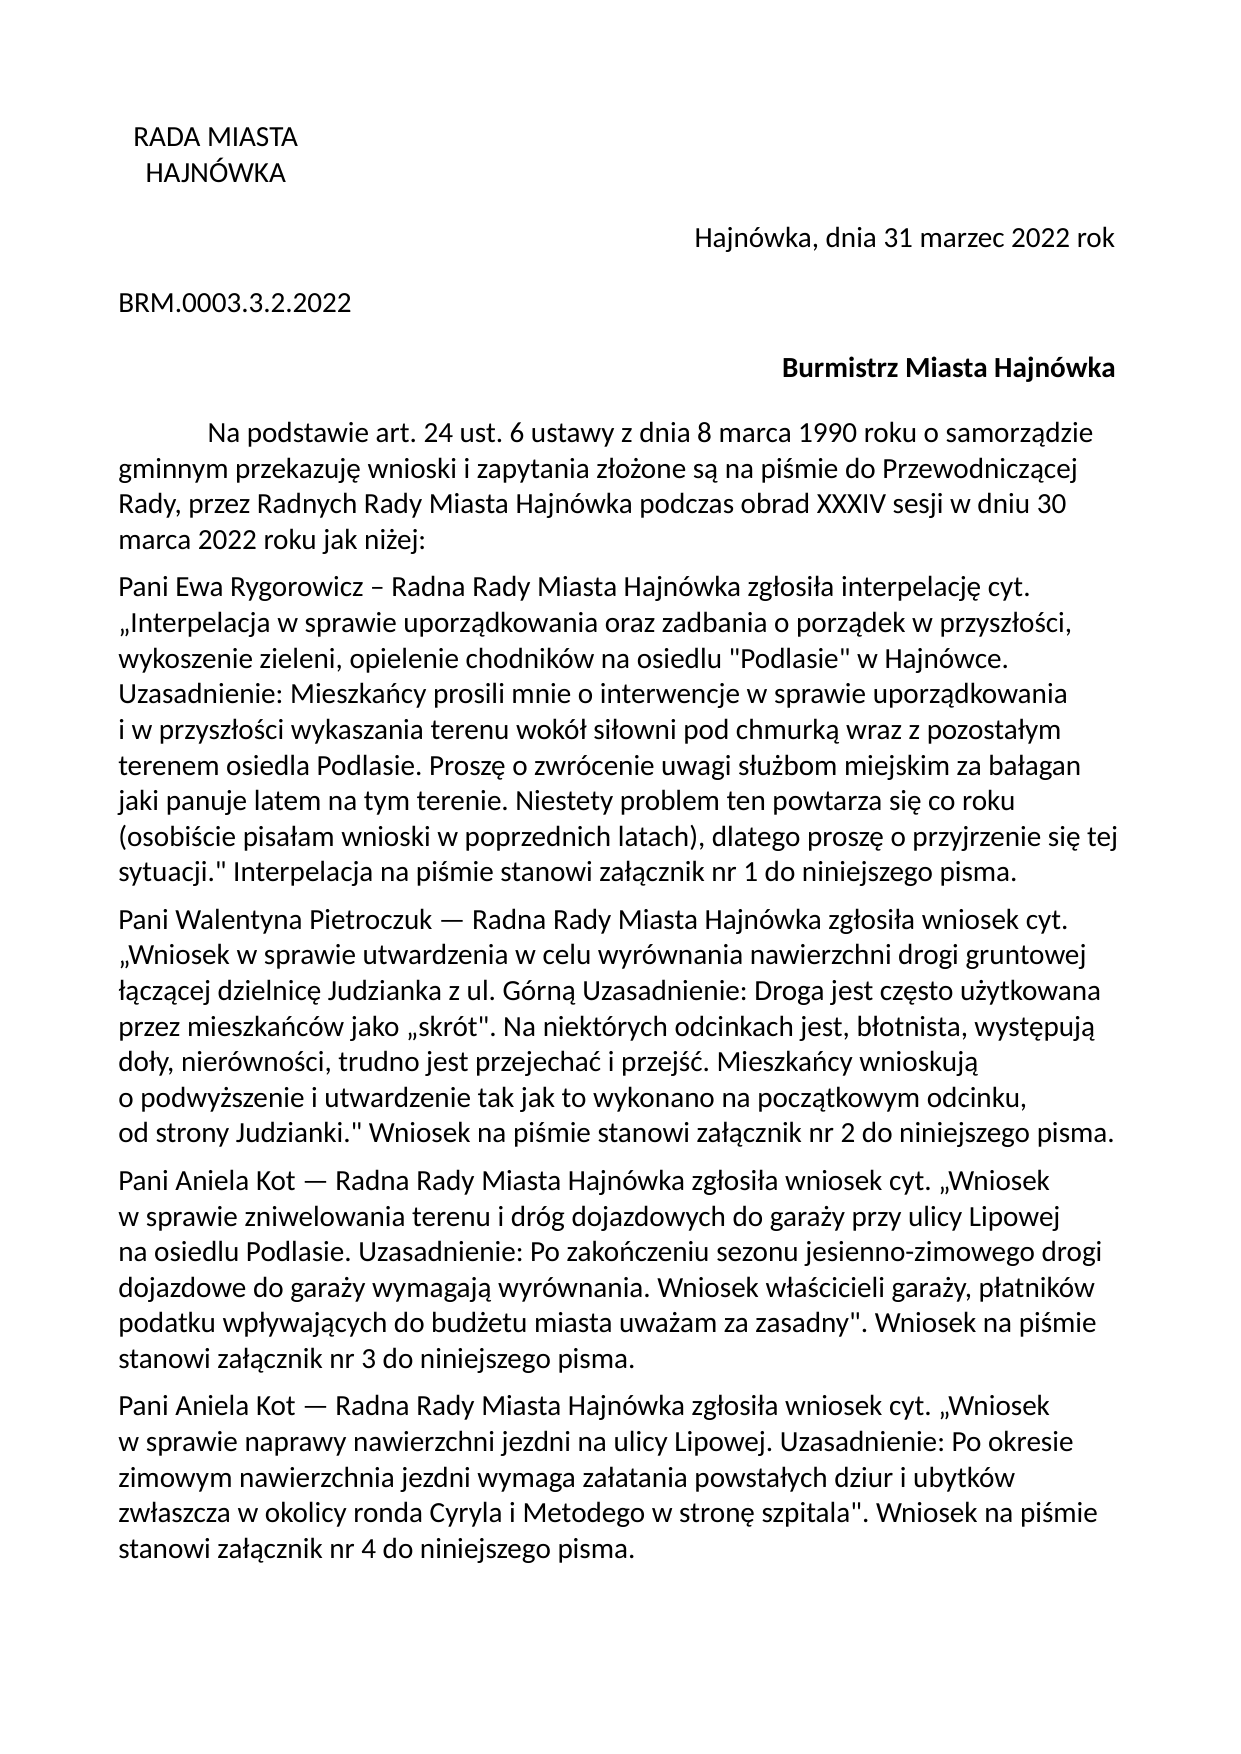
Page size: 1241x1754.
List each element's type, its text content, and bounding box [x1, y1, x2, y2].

text Hajnówka, dnia 31 marzec 2022 rok [118, 219, 1122, 254]
text HAJNÓWKA [0, 154, 1122, 189]
text BRM.0003.3.2.2022 [118, 284, 1122, 319]
text Na podstawie art. 24 ust. 6 ustawy z dnia 8 marca 1990 roku o samorządzie gminnym przekazuję wnioski i zapytania złożone są na piśmie do Przewodniczącej Rady, przez Radnych Rady Miasta Hajnówka podczas obrad XXXIV sesji w dniu 30 marca 2022 roku jak niżej: [118, 414, 1122, 557]
text Pani Walentyna Pietroczuk — Radna Rady Miasta Hajnówka zgłosiła wniosek cyt. „Wniosek w sprawie utwardzenia w celu wyrównania nawierzchni drogi gruntowej łączącej dzielnicę Judzianka z ul. Górną Uzasadnienie: Droga jest często użytkowana przez mieszkańców jako „skrót". Na niektórych odcinkach jest, błotnista, występują doły, nierówności, trudno jest przejechać i przejść. Mieszkańcy wnioskują o podwyższenie i utwardzenie tak jak to wykonano na początkowym odcinku, od strony Judzianki." Wniosek na piśmie stanowi załącznik nr 2 do niniejszego pisma. [118, 901, 1122, 1150]
text RADA MIASTA [0, 118, 1122, 154]
text dojazdowe do garaży wymagają wyrównania. Wniosek właścicieli garaży, płatników podatku wpływających do budżetu miasta uważam za zasadny". Wniosek na piśmie stanowi załącznik nr 3 do niniejszego pisma. [118, 1269, 1122, 1376]
text Pani Aniela Kot — Radna Rady Miasta Hajnówka zgłosiła wniosek cyt. „Wniosek w sprawie zniwelowania terenu i dróg dojazdowych do garaży przy ulicy Lipowej na osiedlu Podlasie. Uzasadnienie: Po zakończeniu sezonu jesienno-zimowego drogi [118, 1162, 1122, 1269]
text Burmistrz Miasta Hajnówka [118, 349, 1122, 385]
text Pani Ewa Rygorowicz – Radna Rady Miasta Hajnówka zgłosiła interpelację cyt. „Interpelacja w sprawie uporządkowania oraz zadbania o porządek w przyszłości, wykoszenie zieleni, opielenie chodników na osiedlu "Podlasie" w Hajnówce. Uzasadnienie: Mieszkańcy prosili mnie o interwencje w sprawie uporządkowania i w przyszłości wykaszania terenu wokół siłowni pod chmurką wraz z pozostałym terenem osiedla Podlasie. Proszę o zwrócenie uwagi służbom miejskim za bałagan jaki panuje latem na tym terenie. Niestety problem ten powtarza się co roku (osobiście pisałam wnioski w poprzednich latach), dlatego proszę o przyjrzenie się tej sytuacji." Interpelacja na piśmie stanowi załącznik nr 1 do niniejszego pisma. [118, 568, 1122, 889]
text Pani Aniela Kot — Radna Rady Miasta Hajnówka zgłosiła wniosek cyt. „Wniosek w sprawie naprawy nawierzchni jezdni na ulicy Lipowej. Uzasadnienie: Po okresie zimowym nawierzchnia jezdni wymaga załatania powstałych dziur i ubytków zwłaszcza w okolicy ronda Cyryla i Metodego w stronę szpitala". Wniosek na piśmie stanowi załącznik nr 4 do niniejszego pisma. [118, 1387, 1122, 1566]
